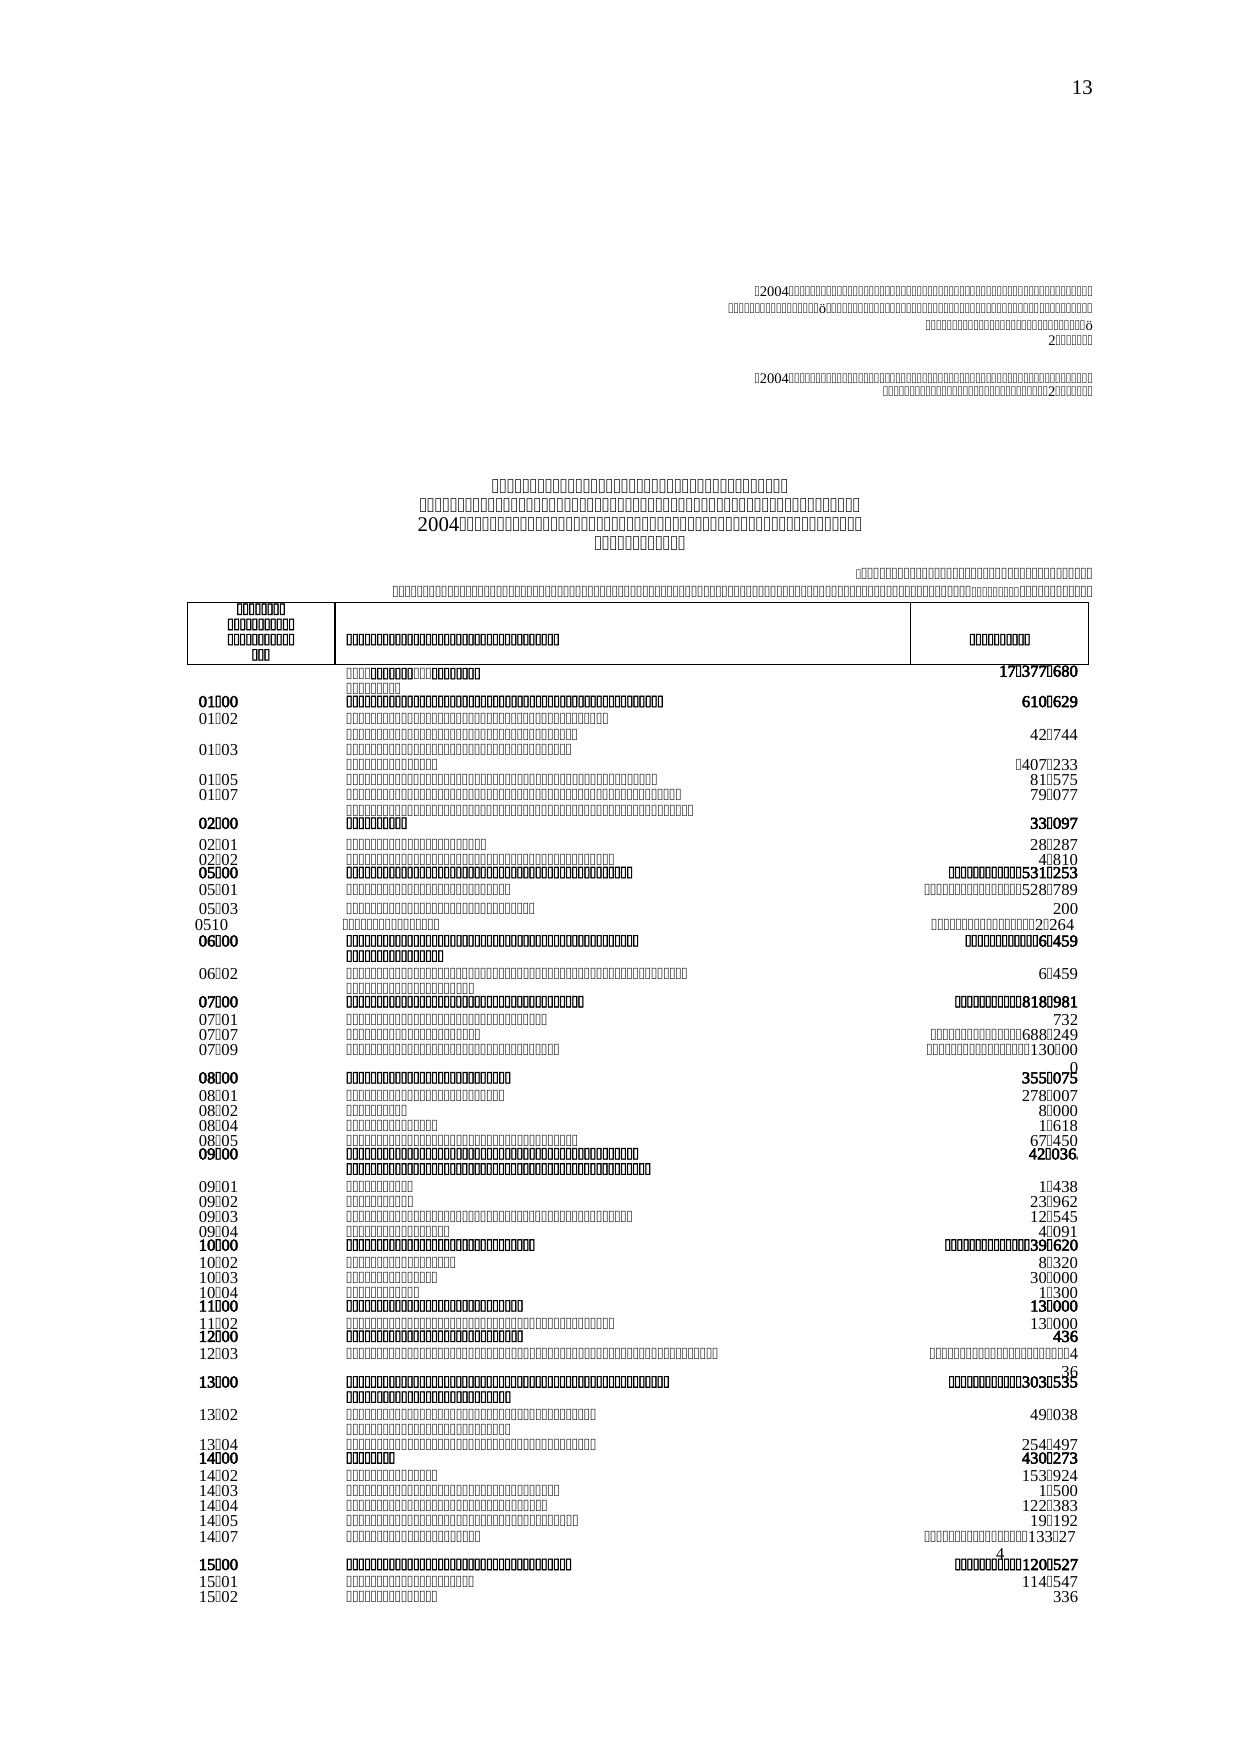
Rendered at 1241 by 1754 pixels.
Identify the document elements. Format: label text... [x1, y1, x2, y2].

table_cell [1089, 1300, 1118, 1315]
table_cell [1089, 771, 1118, 787]
table_cell [1089, 1102, 1118, 1117]
table_cell  [911, 1011, 1089, 1026]
table_cell  [335, 1102, 911, 1117]
table_cell  [911, 711, 1089, 741]
table_cell  [187, 1498, 335, 1513]
table_cell  [911, 1315, 1089, 1330]
table_cell  [911, 1376, 1089, 1406]
table_cell   [335, 1148, 911, 1178]
table_cell  [187, 1376, 335, 1406]
table_cell [187, 680, 335, 695]
table_cell  [335, 771, 911, 787]
table_cell  [911, 787, 1089, 817]
table_cell [1089, 1072, 1118, 1087]
table_cell  [187, 1254, 335, 1269]
text  [187, 517, 1092, 536]
table_cell  [911, 695, 1089, 711]
table_cell  [335, 1437, 911, 1452]
table_cell  [335, 851, 911, 866]
table_cell [1089, 1117, 1118, 1132]
table_cell  [187, 1224, 335, 1239]
table_cell  [335, 1513, 911, 1528]
text ö [187, 300, 1092, 317]
table_cell  [911, 1285, 1089, 1300]
table_cell  [187, 1315, 335, 1330]
table_cell  [335, 1467, 911, 1482]
table_cell  [335, 1117, 911, 1132]
table_cell  [911, 1467, 1089, 1482]
table_cell  [187, 817, 335, 836]
table_cell  [911, 1300, 1089, 1315]
table_cell  [187, 882, 335, 901]
table_cell  [911, 1239, 1089, 1254]
table_cell [1089, 1239, 1118, 1254]
table_cell  [335, 882, 911, 901]
table_cell  [187, 996, 335, 1011]
table_header [1089, 602, 1118, 664]
table_cell [1089, 1041, 1118, 1072]
table_cell  [187, 1041, 335, 1072]
table_cell  [911, 916, 1089, 935]
table_cell  [911, 817, 1089, 836]
table_cell  [911, 1452, 1089, 1467]
table_cell  [911, 1026, 1089, 1041]
table_cell [1089, 1406, 1118, 1437]
table_cell  [911, 741, 1089, 771]
table_cell  [187, 771, 335, 787]
table_cell  [187, 1102, 335, 1117]
table_cell  [911, 1574, 1089, 1589]
table_cell  [911, 1072, 1089, 1087]
table_cell [1089, 1178, 1118, 1193]
table_cell  [911, 1345, 1089, 1376]
table_cell  [187, 741, 335, 771]
table_cell  [335, 1193, 911, 1208]
table_cell [1089, 1452, 1118, 1467]
table_cell  [187, 1133, 335, 1148]
table_cell [1089, 1513, 1118, 1528]
text  [187, 536, 1092, 555]
table_cell  [187, 1528, 335, 1558]
table_cell  [335, 1330, 911, 1345]
table_cell  [335, 1269, 911, 1284]
table_cell [1089, 1315, 1118, 1330]
table_cell  [187, 1117, 335, 1132]
table_cell  [911, 1209, 1089, 1224]
table_cell  [187, 695, 335, 711]
table_cell [1089, 1087, 1118, 1102]
table_cell  [911, 965, 1089, 996]
table_cell [1089, 1026, 1118, 1041]
table_cell  [911, 851, 1089, 866]
table_cell [1089, 1011, 1118, 1026]
table_cell  [187, 1087, 335, 1102]
table_cell  [335, 1498, 911, 1513]
table_cell  [911, 866, 1089, 882]
table_cell  [187, 787, 335, 817]
table_cell  [187, 1209, 335, 1224]
table_cell [1089, 1498, 1118, 1513]
table_cell  [335, 1224, 911, 1239]
table_cell  [911, 901, 1089, 916]
table_cell  [335, 1254, 911, 1269]
table_cell  [335, 1239, 911, 1254]
table_cell  [911, 1528, 1089, 1558]
table_cell  [335, 1072, 911, 1087]
table_cell  [911, 935, 1089, 965]
text  [187, 479, 1092, 498]
table_cell  [187, 1589, 335, 1604]
table_cell [1089, 787, 1118, 817]
table_cell  [911, 1133, 1089, 1148]
table_cell [1089, 901, 1118, 916]
table_cell  [187, 1011, 335, 1026]
table_cell [1089, 836, 1118, 851]
table_cell  [187, 1026, 335, 1041]
table_cell  [911, 1224, 1089, 1239]
table_cell [1089, 1376, 1118, 1406]
table_cell   [335, 711, 911, 741]
table_cell  [187, 1558, 335, 1573]
table_cell [1089, 1558, 1118, 1573]
table_cell  [911, 1117, 1089, 1132]
table_cell  [187, 1239, 335, 1254]
table_cell [911, 680, 1089, 695]
table_cell [1089, 1345, 1118, 1376]
table_cell  [335, 695, 911, 711]
table_cell  [187, 1574, 335, 1589]
table_cell  [187, 1193, 335, 1208]
table_cell [1089, 1254, 1118, 1269]
table_cell [1089, 711, 1118, 741]
table_cell [1089, 1482, 1118, 1497]
table_cell  [187, 901, 335, 916]
table_cell [1089, 1589, 1118, 1604]
text  [187, 386, 1092, 399]
table_header  [911, 603, 1088, 664]
table_cell [1089, 916, 1118, 935]
table_cell [1089, 1528, 1118, 1558]
table_cell  [911, 1193, 1089, 1208]
table_cell  [911, 1148, 1089, 1178]
table_cell [1089, 664, 1118, 680]
table_cell  [911, 1482, 1089, 1497]
table_cell [1089, 1285, 1118, 1300]
table_cell  [911, 1558, 1089, 1573]
table_cell  [335, 1345, 911, 1376]
table_cell  [911, 1437, 1089, 1452]
table_cell  [187, 965, 335, 996]
table_cell  [911, 1254, 1089, 1269]
table_cell  [911, 665, 1089, 680]
table_cell  [335, 1558, 911, 1573]
table_cell  [335, 1087, 911, 1102]
table_cell  [335, 1589, 911, 1604]
text  [187, 568, 1092, 583]
table_cell  [911, 882, 1089, 901]
table_header  [336, 603, 910, 664]
table_cell  [187, 1437, 335, 1452]
table_cell  [335, 1528, 911, 1558]
table_cell  [335, 1300, 911, 1315]
table_cell  [911, 1513, 1089, 1528]
table_cell  [911, 1087, 1089, 1102]
table_cell   [335, 965, 911, 996]
table_cell  [187, 1269, 335, 1284]
table_cell  [187, 1178, 335, 1193]
table_cell [1089, 882, 1118, 901]
table_cell  [911, 1498, 1089, 1513]
text  [187, 373, 1092, 386]
table_cell  [187, 711, 335, 741]
table_cell [187, 665, 335, 680]
table_cell  [911, 996, 1089, 1011]
table_cell  [911, 1330, 1089, 1345]
table_cell  [911, 1178, 1089, 1193]
table_cell [1089, 1209, 1118, 1224]
text ö [187, 317, 1092, 333]
table_cell  [335, 866, 911, 882]
table_cell  [335, 901, 911, 916]
table_cell [1089, 680, 1118, 695]
table_cell  [335, 1178, 911, 1193]
table_cell  [335, 1285, 911, 1300]
table_cell  [187, 1285, 335, 1300]
table_cell   [335, 741, 911, 771]
table_cell [1089, 1193, 1118, 1208]
table_cell [1089, 1224, 1118, 1239]
table_cell  [335, 1041, 911, 1072]
table_cell [1089, 1148, 1118, 1178]
table_cell [1089, 741, 1118, 771]
table_cell [1089, 695, 1118, 711]
table_cell  [187, 1345, 335, 1376]
table_cell  [187, 1072, 335, 1087]
table_cell  [335, 1026, 911, 1041]
table_cell   [335, 1376, 911, 1406]
table_cell   [335, 787, 911, 817]
table_cell [1089, 1574, 1118, 1589]
table_cell  [187, 1513, 335, 1528]
table_cell  [911, 1589, 1089, 1604]
table_cell  [335, 1482, 911, 1497]
table_cell  [187, 916, 335, 935]
table_cell   [335, 1406, 911, 1437]
table_cell [1089, 1330, 1118, 1345]
table_cell  [187, 935, 335, 965]
table_cell  [187, 1482, 335, 1497]
table_cell  [911, 1102, 1089, 1117]
table_cell  [335, 1574, 911, 1589]
text  [187, 287, 1092, 300]
table_cell  [335, 817, 911, 836]
table_cell  [187, 1406, 335, 1437]
table_cell  [187, 1467, 335, 1482]
table_cell  [911, 1269, 1089, 1284]
text  [187, 333, 1092, 347]
table_cell  [911, 771, 1089, 787]
table_cell [1089, 935, 1118, 965]
text  [187, 583, 1092, 598]
table_cell [1089, 1467, 1118, 1482]
table_cell  [335, 1315, 911, 1330]
table_cell  [187, 1452, 335, 1467]
table_cell  [187, 1300, 335, 1315]
table_cell  [335, 836, 911, 851]
table_cell  [187, 1330, 335, 1345]
table_cell  [335, 680, 911, 695]
table_cell  [335, 1011, 911, 1026]
table_cell  [187, 836, 335, 851]
table_cell   [335, 935, 911, 965]
table_cell [1089, 1269, 1118, 1284]
table_cell  [335, 996, 911, 1011]
table_cell  [187, 851, 335, 866]
table_cell  [911, 1041, 1089, 1072]
table_cell [1089, 965, 1118, 996]
table_cell  [335, 665, 911, 680]
table_cell  [911, 1406, 1089, 1437]
table_cell  [335, 916, 911, 935]
table_cell  [335, 1452, 911, 1467]
table_cell  [335, 1209, 911, 1224]
table_cell [1089, 851, 1118, 866]
table_cell [1089, 1437, 1118, 1452]
table_cell  [911, 836, 1089, 851]
table_cell [1089, 996, 1118, 1011]
table_cell [1089, 817, 1118, 836]
table_cell  [187, 866, 335, 882]
table_cell [1089, 866, 1118, 882]
text  [187, 498, 1092, 517]
table_cell [1089, 1133, 1118, 1148]
table_cell  [187, 1148, 335, 1178]
table_header     [188, 603, 334, 664]
table_cell  [335, 1133, 911, 1148]
